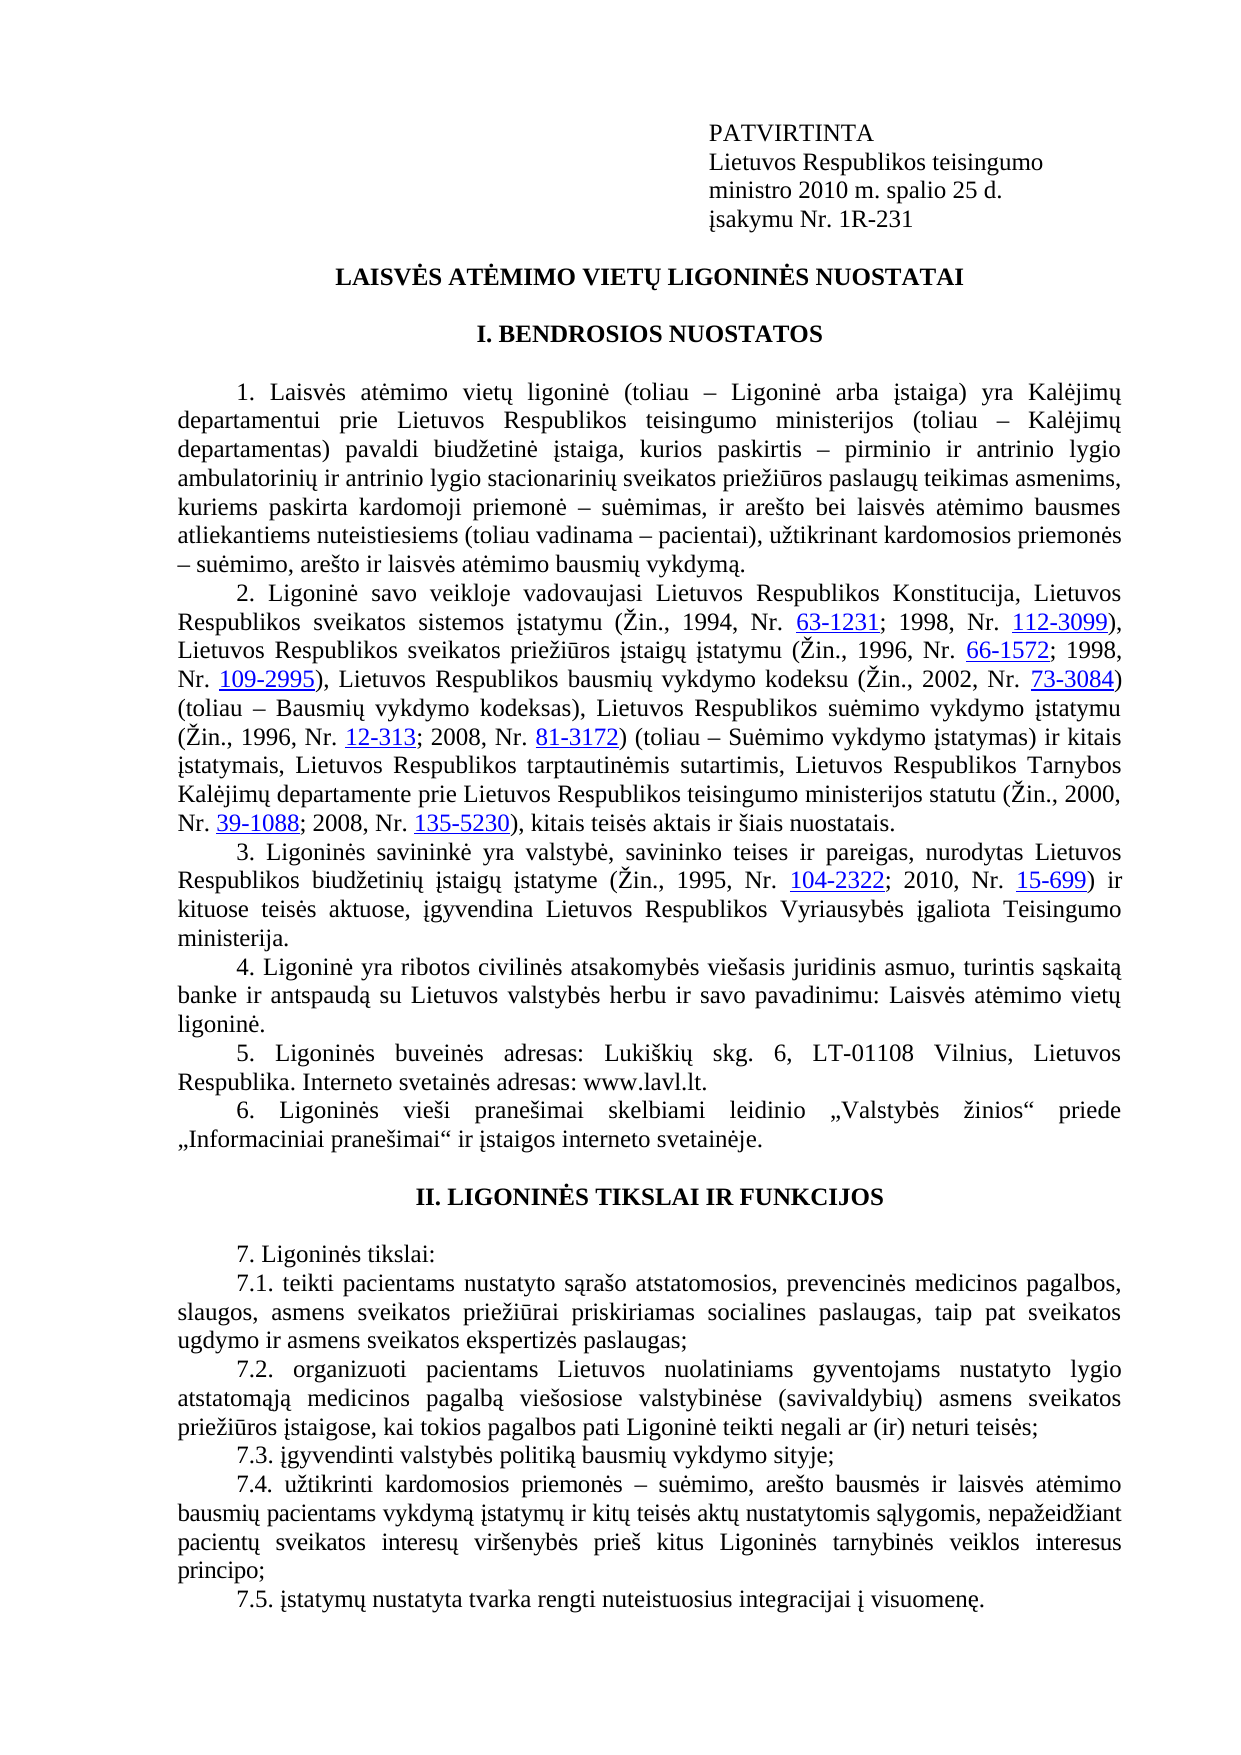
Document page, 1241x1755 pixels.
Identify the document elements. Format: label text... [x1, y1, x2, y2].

text PATVIRTINTA [702, 118, 1122, 147]
text 7.4. užtikrinti kardomosios priemonės – suėmimo, arešto bausmės ir laisvės atėmimo bausmių pacientams vykdymą įstatymų ir kitų teisės aktų nustatytomis sąlygomis, nepažeidžiant pacientų sveikatos interesų viršenybės prieš kitus Ligoninės tarnybinės veiklos interesus principo; [177, 1469, 1122, 1584]
text 4. Ligoninė yra ribotos civilinės atsakomybės viešasis juridinis asmuo, turintis sąskaitą banke ir antspaudą su Lietuvos valstybės herbu ir savo pavadinimu: Laisvės atėmimo vietų ligoninė. [177, 952, 1122, 1038]
text 6. Ligoninės vieši pranešimai skelbiami leidinio „Valstybės žinios“ priede „Informaciniai pranešimai“ ir įstaigos interneto svetainėje. [177, 1096, 1122, 1153]
text 7.3. įgyvendinti valstybės politiką bausmių vykdymo sityje; [177, 1441, 1122, 1469]
text 7. Ligoninės tikslai: [177, 1239, 1122, 1268]
text įsakymu Nr. 1R-231 [177, 204, 1122, 233]
text 1. Laisvės atėmimo vietų ligoninė (toliau – Ligoninė arba įstaiga) yra Kalėjimų departamentui prie Lietuvos Respublikos teisingumo ministerijos (toliau – Kalėjimų departamentas) pavaldi biudžetinė įstaiga, kurios paskirtis – pirminio ir antrinio lygio ambulatorinių ir antrinio lygio stacionarinių sveikatos priežiūros paslaugų teikimas asmenims, kuriems paskirta kardomoji priemonė – suėmimas, ir arešto bei laisvės atėmimo bausmes atliekantiems nuteistiesiems (toliau vadinama – pacientai), užtikrinant kardomosios priemonės – suėmimo, arešto ir laisvės atėmimo bausmių vykdymą. [177, 377, 1122, 578]
text LAISVĖS ATĖMIMO VIETŲ LIGONINĖS NUOSTATAI [177, 262, 1122, 291]
text Lietuvos Respublikos teisingumo [177, 147, 1122, 176]
text 2. Ligoninė savo veikloje vadovaujasi Lietuvos Respublikos Konstitucija, Lietuvos Respublikos sveikatos sistemos įstatymu (Žin., 1994, Nr. 63-1231; 1998, Nr. 112-3099), Lietuvos Respublikos sveikatos priežiūros įstaigų įstatymu (Žin., 1996, Nr. 66-1572; 1998, Nr. 109-2995), Lietuvos Respublikos bausmių vykdymo kodeksu (Žin., 2002, Nr. 73-3084) (toliau – Bausmių vykdymo kodeksas), Lietuvos Respublikos suėmimo vykdymo įstatymu (Žin., 1996, Nr. 12-313; 2008, Nr. 81-3172) (toliau – Suėmimo vykdymo įstatymas) ir kitais įstatymais, Lietuvos Respublikos tarptautinėmis sutartimis, Lietuvos Respublikos Tarnybos Kalėjimų departamente prie Lietuvos Respublikos teisingumo ministerijos statutu (Žin., 2000, Nr. 39-1088; 2008, Nr. 135-5230), kitais teisės aktais ir šiais nuostatais. [177, 578, 1122, 837]
text 7.5. įstatymų nustatyta tvarka rengti nuteistuosius integracijai į visuomenę. [177, 1584, 1122, 1613]
text ministro 2010 m. spalio 25 d. [177, 176, 1122, 204]
text 3. Ligoninės savininkė yra valstybė, savininko teises ir pareigas, nurodytas Lietuvos Respublikos biudžetinių įstaigų įstatyme (Žin., 1995, Nr. 104-2322; 2010, Nr. 15-699) ir kituose teisės aktuose, įgyvendina Lietuvos Respublikos Vyriausybės įgaliota Teisingumo ministerija. [177, 837, 1122, 952]
text I. BENDROSIOS NUOSTATOS [177, 319, 1122, 348]
text II. LIGONINĖS TIKSLAI IR FUNKCIJOS [177, 1182, 1122, 1211]
text 7.1. teikti pacientams nustatyto sąrašo atstatomosios, prevencinės medicinos pagalbos, slaugos, asmens sveikatos priežiūrai priskiriamas socialines paslaugas, taip pat sveikatos ugdymo ir asmens sveikatos ekspertizės paslaugas; [177, 1268, 1122, 1354]
text 7.2. organizuoti pacientams Lietuvos nuolatiniams gyventojams nustatyto lygio atstatomąją medicinos pagalbą viešosiose valstybinėse (savivaldybių) asmens sveikatos priežiūros įstaigose, kai tokios pagalbos pati Ligoninė teikti negali ar (ir) neturi teisės; [177, 1354, 1122, 1441]
text 5. Ligoninės buveinės adresas: Lukiškių skg. 6, LT-01108 Vilnius, Lietuvos Respublika. Interneto svetainės adresas: www.lavl.lt. [177, 1038, 1122, 1096]
